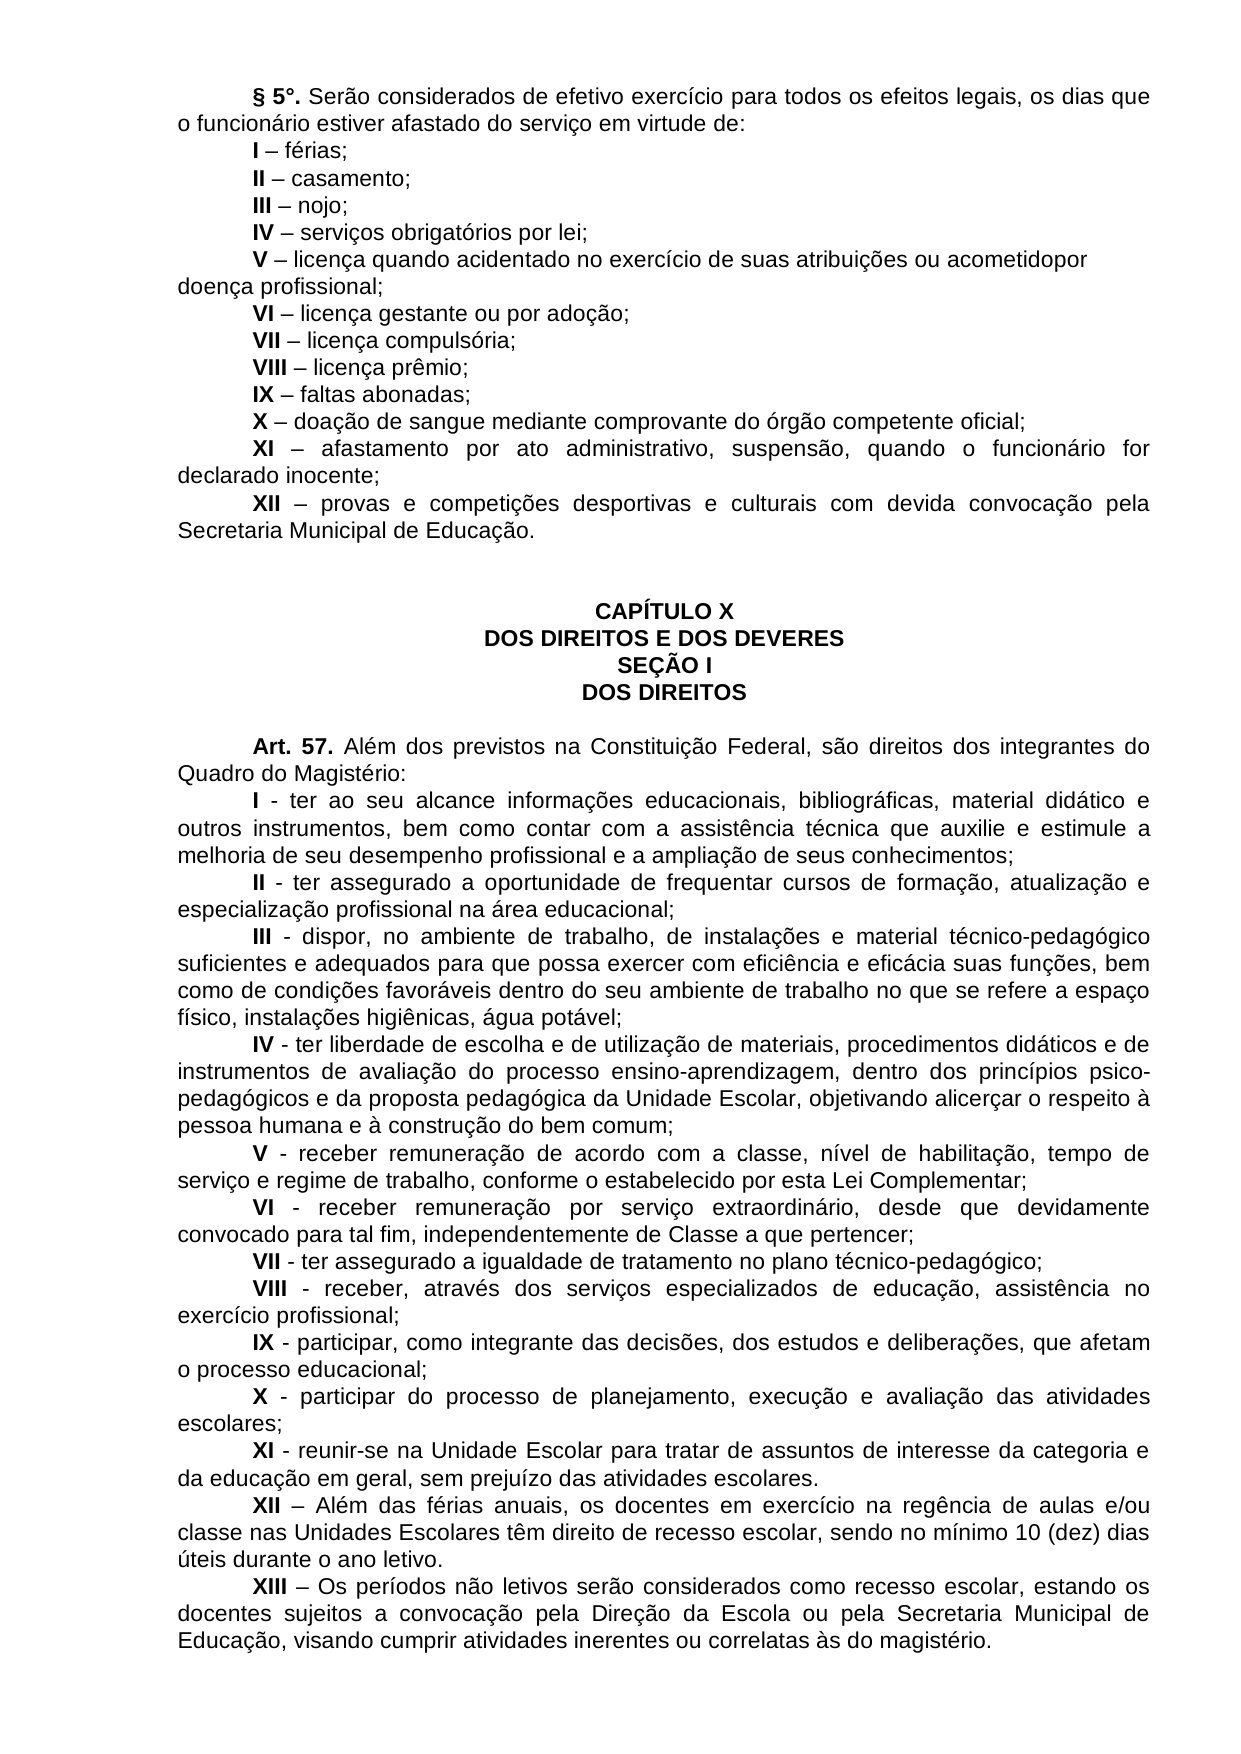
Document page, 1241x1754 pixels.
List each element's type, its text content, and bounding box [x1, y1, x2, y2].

text VII – licença compulsória; [177, 326, 1152, 353]
text X – doação de sangue mediante comprovante do órgão competente oficial; [177, 408, 1152, 435]
text II – casamento; [177, 164, 1152, 191]
text XIII – Os períodos não letivos serão considerados como recesso escolar, estando os docentes sujeitos a convocação pela Direção da Escola ou pela Secretaria Municipal de Educação, visando cumprir atividades inerentes ou correlatas às do magistério. [177, 1572, 1152, 1653]
text XI – afastamento por ato administrativo, suspensão, quando o funcionário for declarado inocente; [177, 435, 1152, 489]
text IV – serviços obrigatórios por lei; [177, 218, 1152, 245]
text § 5°. Serão considerados de efetivo exercício para todos os efeitos legais, os dias que o funcionário estiver afastado do serviço em virtude de: [177, 83, 1152, 137]
text I – férias; [177, 137, 1152, 164]
text VIII - receber, através dos serviços especializados de educação, assistência no exercício profissional; [177, 1274, 1152, 1328]
text VII - ter assegurado a igualdade de tratamento no plano técnico-pedagógico; [177, 1247, 1152, 1274]
text VI - receber remuneração por serviço extraordinário, desde que devidamente convocado para tal fim, independentemente de Classe a que pertencer; [177, 1193, 1152, 1247]
text X - participar do processo de planejamento, execução e avaliação das atividades escolares; [177, 1383, 1152, 1437]
text CAPÍTULO X [177, 597, 1152, 624]
text XI - reunir-se na Unidade Escolar para tratar de assuntos de interesse da categoria e da educação em geral, sem prejuízo das atividades escolares. [177, 1437, 1152, 1491]
text V – licença quando acidentado no exercício de suas atribuições ou acometidopor doença profissional; [177, 245, 1152, 299]
text I - ter ao seu alcance informações educacionais, bibliográficas, material didático e outros instrumentos, bem como contar com a assistência técnica que auxilie e estimule a melhoria de seu desempenho profissional e a ampliação de seus conhecimentos; [177, 787, 1152, 868]
text IX – faltas abonadas; [177, 381, 1152, 408]
text Art. 57. Além dos previstos na Constituição Federal, são direitos dos integrantes do Quadro do Magistério: [177, 733, 1152, 787]
text VIII – licença prêmio; [177, 353, 1152, 381]
text III – nojo; [177, 191, 1152, 218]
text IX - participar, como integrante das decisões, dos estudos e deliberações, que afetam o processo educacional; [177, 1328, 1152, 1383]
text DOS DIREITOS [177, 678, 1152, 706]
text XII – Além das férias anuais, os docentes em exercício na regência de aulas e/ou classe nas Unidades Escolares têm direito de recesso escolar, sendo no mínimo 10 (dez) dias úteis durante o ano letivo. [177, 1491, 1152, 1572]
text VI – licença gestante ou por adoção; [177, 299, 1152, 326]
text IV - ter liberdade de escolha e de utilização de materiais, procedimentos didáticos e de instrumentos de avaliação do processo ensino-aprendizagem, dentro dos princípios psico-pedagógicos e da proposta pedagógica da Unidade Escolar, objetivando alicerçar o respeito à pessoa humana e à construção do bem comum; [177, 1031, 1152, 1139]
text V - receber remuneração de acordo com a classe, nível de habilitação, tempo de serviço e regime de trabalho, conforme o estabelecido por esta Lei Complementar; [177, 1139, 1152, 1193]
text II - ter assegurado a oportunidade de frequentar cursos de formação, atualização e especialização profissional na área educacional; [177, 868, 1152, 922]
text DOS DIREITOS E DOS DEVERES [177, 624, 1152, 651]
text SEÇÃO I [177, 651, 1152, 678]
text XII – provas e competições desportivas e culturais com devida convocação pela Secretaria Municipal de Educação. [177, 489, 1152, 543]
text III - dispor, no ambiente de trabalho, de instalações e material técnico-pedagógico suficientes e adequados para que possa exercer com eficiência e eficácia suas funções, bem como de condições favoráveis dentro do seu ambiente de trabalho no que se refere a espaço físico, instalações higiênicas, água potável; [177, 922, 1152, 1031]
